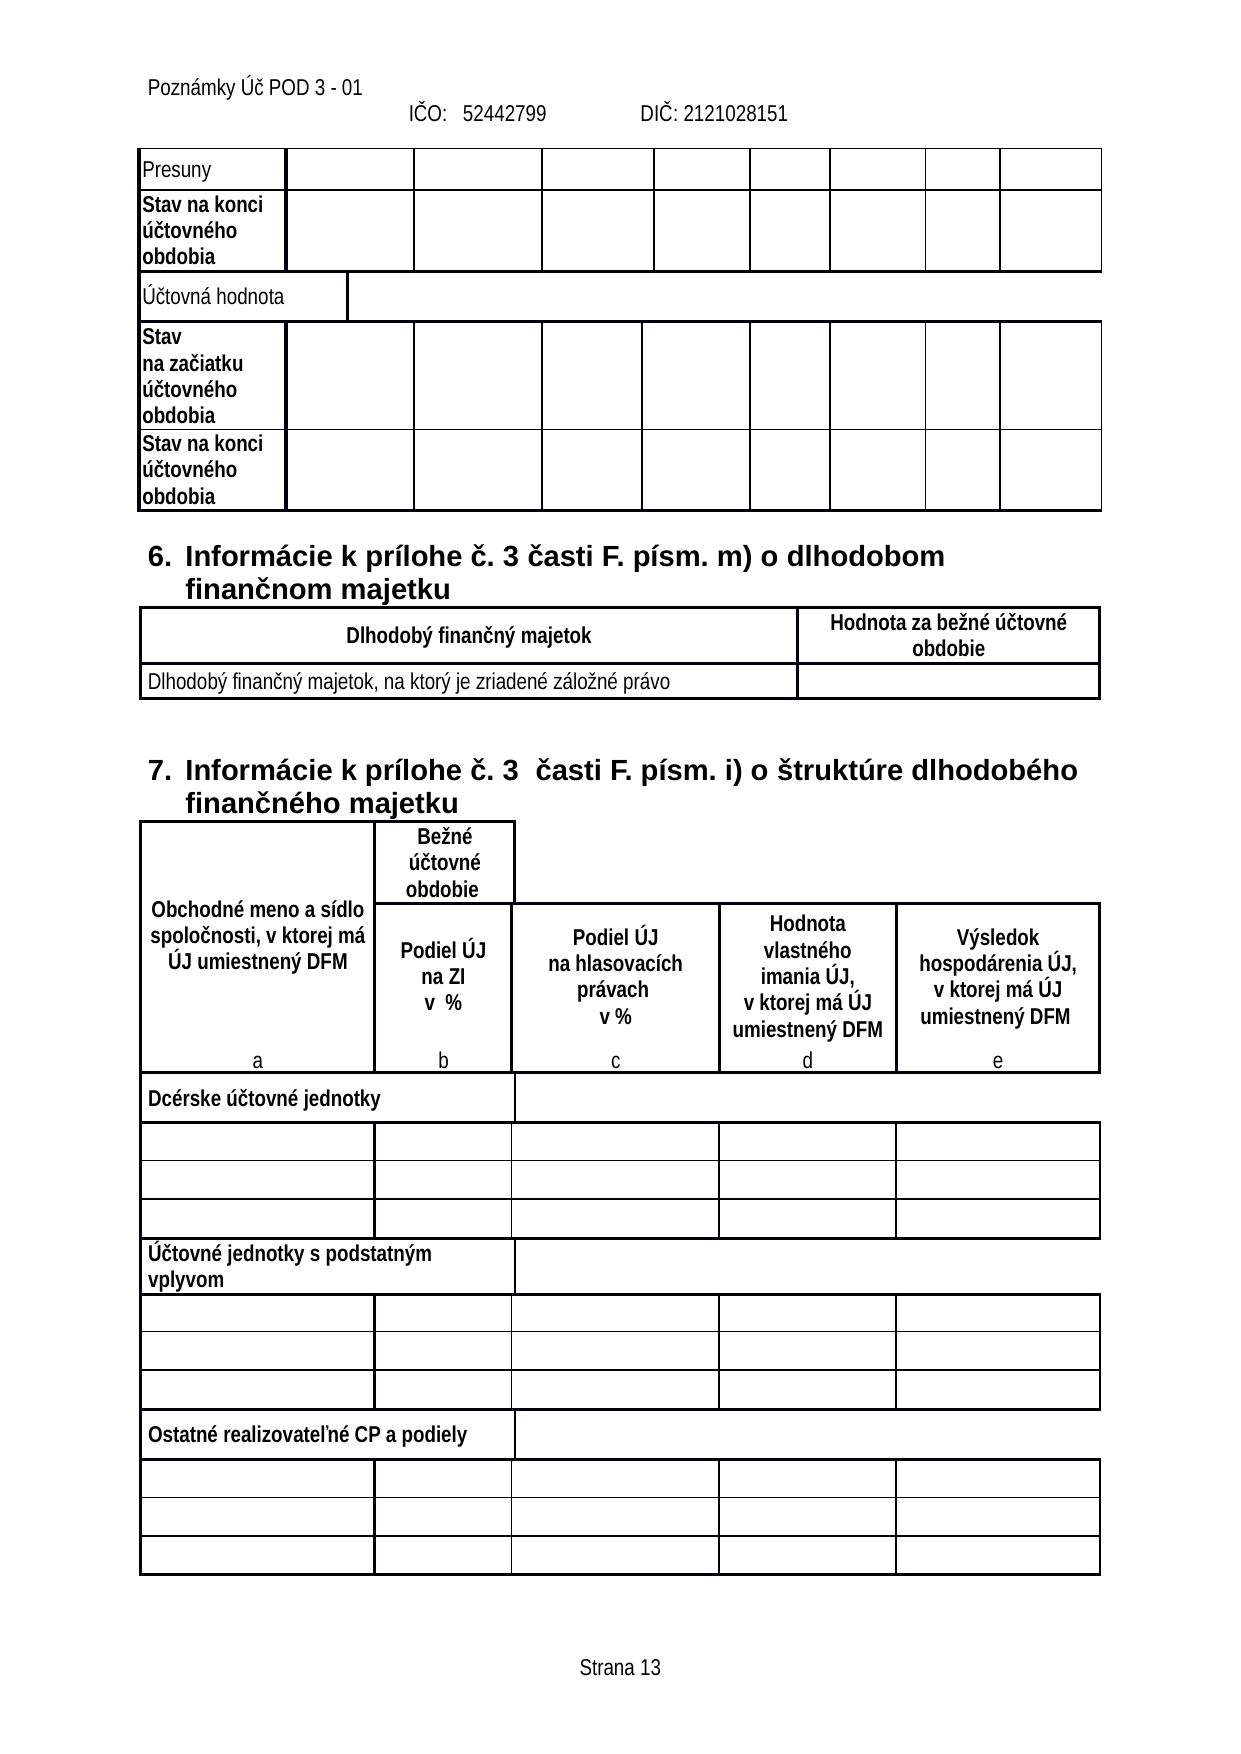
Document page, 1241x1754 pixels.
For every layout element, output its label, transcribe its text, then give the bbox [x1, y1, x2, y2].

table_header Bežné účtovné obdobie [376, 823, 513, 902]
table_cell [720, 1332, 895, 1369]
table_cell [543, 430, 641, 509]
table_cell [415, 323, 541, 428]
table_cell [720, 1461, 895, 1496]
table_cell [897, 1371, 1099, 1408]
table_cell [926, 149, 999, 189]
table_cell Stav na začiatku účtovného obdobia [141, 323, 284, 428]
table_cell [142, 1537, 373, 1573]
table_cell [376, 1200, 511, 1237]
table_cell [926, 430, 999, 509]
table_cell [831, 149, 925, 189]
table_cell [142, 1371, 373, 1408]
table_cell [512, 1371, 718, 1408]
table_cell [751, 430, 829, 509]
table_cell [376, 1371, 511, 1408]
table_cell [897, 1332, 1099, 1369]
table_cell [512, 1161, 718, 1198]
table_cell Účtovné jednotky s podstatným vplyvom [142, 1240, 514, 1292]
title Informácie k prílohe č. 3 časti F. písm. m) o dlhodobom finančnom majetku [148, 539, 1092, 606]
table_cell [543, 191, 653, 270]
table_cell [720, 1371, 895, 1408]
table_cell [376, 1332, 511, 1369]
table_cell [655, 191, 749, 270]
table_header Dlhodobý finančný majetok [142, 609, 796, 662]
table_cell a [142, 1047, 373, 1071]
table_cell [376, 1461, 511, 1496]
table_cell [1001, 430, 1101, 509]
table_cell [543, 149, 653, 189]
table_cell Výsledok hospodárenia ÚJ, v ktorej má ÚJ umiestnený DFM [898, 905, 1098, 1047]
table_cell [720, 1498, 895, 1535]
table_cell [376, 1296, 511, 1331]
table_cell [376, 1537, 511, 1573]
table_cell [1001, 323, 1101, 428]
table_cell [897, 1200, 1099, 1237]
table_cell Hodnota vlastného imania ÚJ, v ktorej má ÚJ umiestnený DFM [721, 905, 895, 1047]
table_cell [897, 1161, 1099, 1198]
table_cell [897, 1498, 1099, 1535]
table_cell [512, 1332, 718, 1369]
table_cell Stav na konci účtovného obdobia [141, 430, 284, 509]
table_cell [543, 323, 641, 428]
table_cell [512, 1498, 718, 1535]
table_cell Ostatné realizovateľné CP a podiely [142, 1411, 514, 1458]
table_cell [897, 1296, 1099, 1331]
table_cell [831, 323, 925, 428]
table_cell [512, 1200, 718, 1237]
table_cell [897, 1537, 1099, 1573]
table_cell Stav na konci účtovného obdobia [141, 191, 284, 270]
table_cell [643, 323, 749, 428]
table_cell [288, 191, 413, 270]
table_cell [720, 1200, 895, 1237]
table_cell [142, 1461, 373, 1496]
table_cell [897, 1461, 1099, 1496]
table_cell [720, 1124, 895, 1160]
table_cell [415, 149, 541, 189]
table_cell c [513, 1047, 718, 1071]
table_cell [288, 430, 413, 509]
table_cell [926, 323, 999, 428]
table_cell [831, 430, 925, 509]
table_cell [376, 1161, 511, 1198]
table_cell [643, 430, 749, 509]
table_cell Podiel ÚJ na ZI v % [376, 905, 510, 1047]
table_cell [926, 191, 999, 270]
table_cell b [376, 1047, 510, 1071]
table_cell [376, 1498, 511, 1535]
table_cell [288, 323, 413, 428]
table_cell [720, 1296, 895, 1331]
table_cell [142, 1200, 373, 1237]
table_cell Účtovná hodnota [141, 273, 346, 320]
table_cell [288, 149, 413, 189]
table_cell [512, 1296, 718, 1331]
table_cell [751, 191, 829, 270]
table_cell e [898, 1047, 1098, 1071]
table_cell [142, 1498, 373, 1535]
table_cell [142, 1332, 373, 1369]
table_cell [720, 1161, 895, 1198]
table_cell [415, 191, 541, 270]
table_cell [751, 323, 829, 428]
title Informácie k prílohe č. 3 časti F. písm. i) o štruktúre dlhodobého finančného majetku [148, 753, 1092, 820]
table_cell Podiel ÚJ na hlasovacích právach v % [513, 905, 718, 1047]
table_cell [751, 149, 829, 189]
table_cell [1001, 149, 1101, 189]
table_cell [720, 1537, 895, 1573]
table_cell [799, 665, 1098, 697]
table_cell [376, 1124, 511, 1160]
table_cell [415, 430, 541, 509]
table_cell d [721, 1047, 895, 1071]
table_cell Presuny [141, 149, 284, 189]
table_cell [897, 1124, 1099, 1160]
table_cell [512, 1461, 718, 1496]
table_cell [142, 1296, 373, 1331]
table_header Hodnota za bežné účtovné obdobie [799, 609, 1098, 662]
table_cell [831, 191, 925, 270]
table_cell [512, 1124, 718, 1160]
table_cell [1001, 191, 1101, 270]
table_header Obchodné meno a sídlo spoločnosti, v ktorej má ÚJ umiestnený DFM [142, 823, 373, 1047]
table_cell [512, 1537, 718, 1573]
table_cell [142, 1124, 373, 1160]
table_cell Dcérske účtovné jednotky [142, 1074, 514, 1121]
table_cell [655, 149, 749, 189]
table_cell [142, 1161, 373, 1198]
table_cell Dlhodobý finančný majetok, na ktorý je zriadené záložné právo [142, 665, 796, 697]
